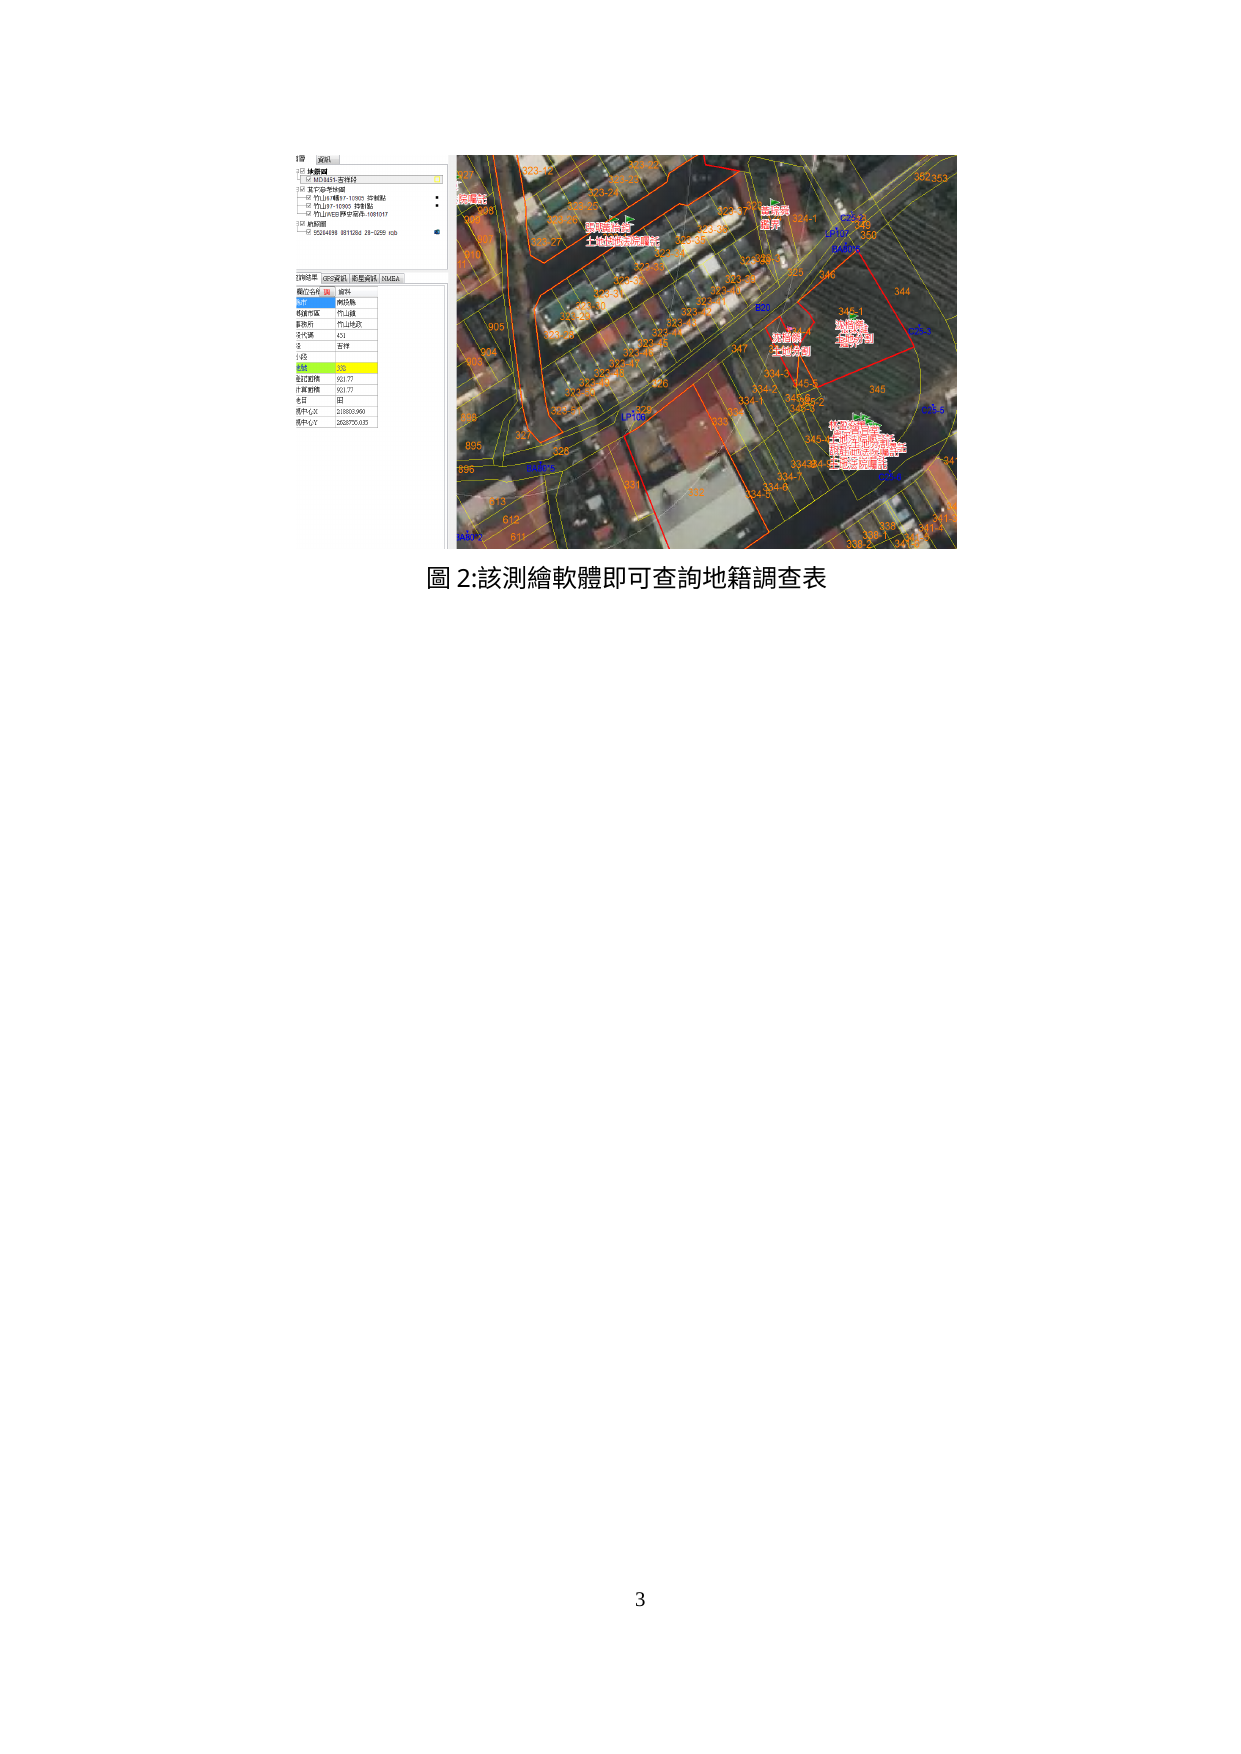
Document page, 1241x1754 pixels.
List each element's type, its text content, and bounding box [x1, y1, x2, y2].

list 圖2:該測繪軟體即可查詢地籍調查表 [161, 558, 1092, 596]
picture [296, 155, 957, 549]
